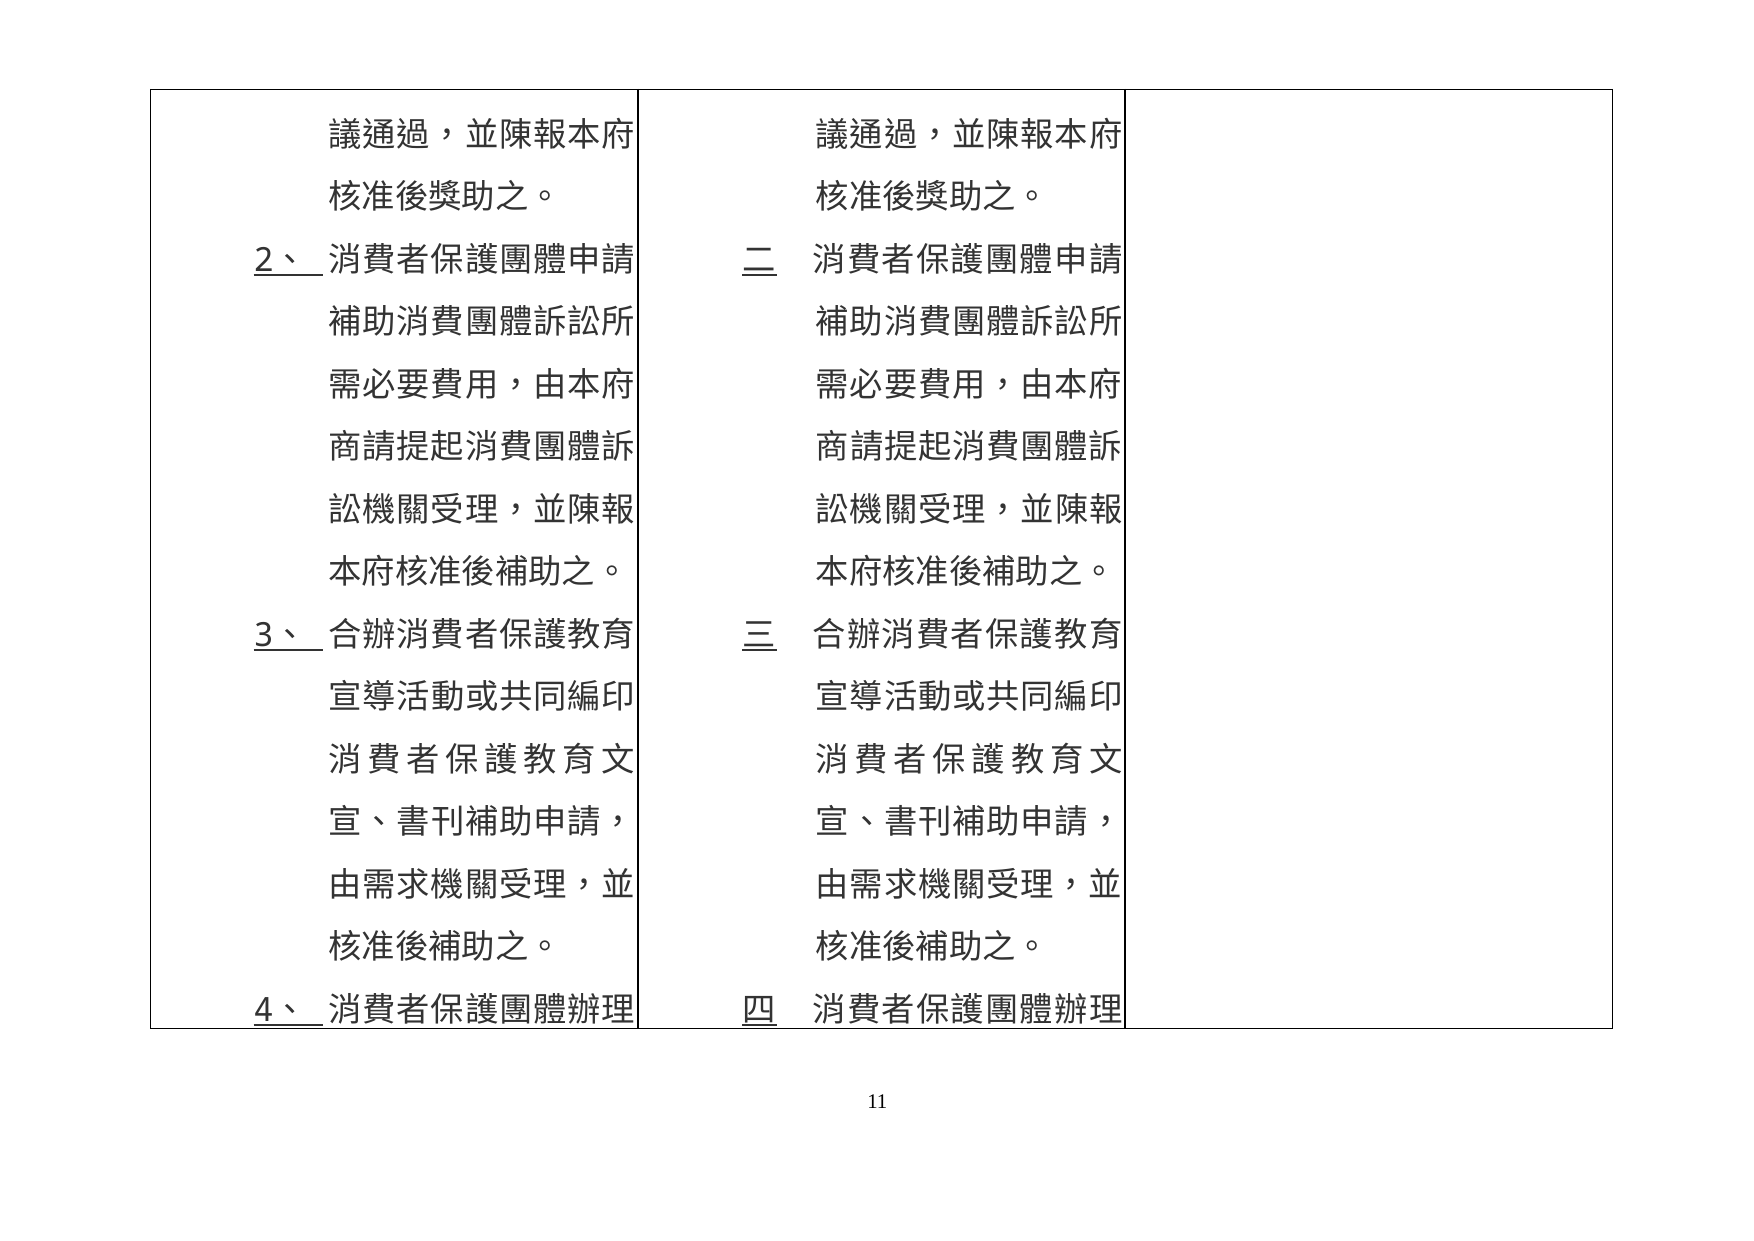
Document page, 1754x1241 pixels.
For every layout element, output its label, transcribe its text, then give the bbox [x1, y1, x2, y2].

table_cell 議通過，並陳報本府核准後獎助之。 二 消費者保護團體申請補助消費團體訴訟所需必要費用，由本府商請提起消費團體訴訟機關受理，並陳報本府核准後補助之。 三 合辦消費者保護教育宣導活動或共同編印消費者保護教育文宣、書刊補助申請，由需求機關受理，並核准後補助之。 四 消費者保護團體辦理 [639, 90, 1124, 1028]
table_cell [1126, 90, 1612, 1028]
table_cell 第十條 本辦法受理獎助及補助之申請機關及處理程序如下： 優良消費者保護團體獎助申請，由本府法務局受理，提報本府消費者保護委員會審議通過，並陳報本府核准後獎助之。 消費者保護團體申請補助消費團體訴訟所需必要費用，由本府商請提起消費團體訴訟機關受理，並陳報本府核准後補助之。 合辦消費者保護教育宣導活動或共同編印消費者保護教育文宣、書刊補助申請，由需求機關受理，並核准後補助之。 消費者保護團體辦理消費者保護教育或宣導活動申請補助，由業務與活動有關之執行機關受理，並核准後補助之；活動與數執行機關有關者，由主辦執行機關受理並核准後補助之。 前項獎助及補助金額，應衡量消費者保護團體申請數及年度預算核准之。 [151, 90, 637, 1028]
